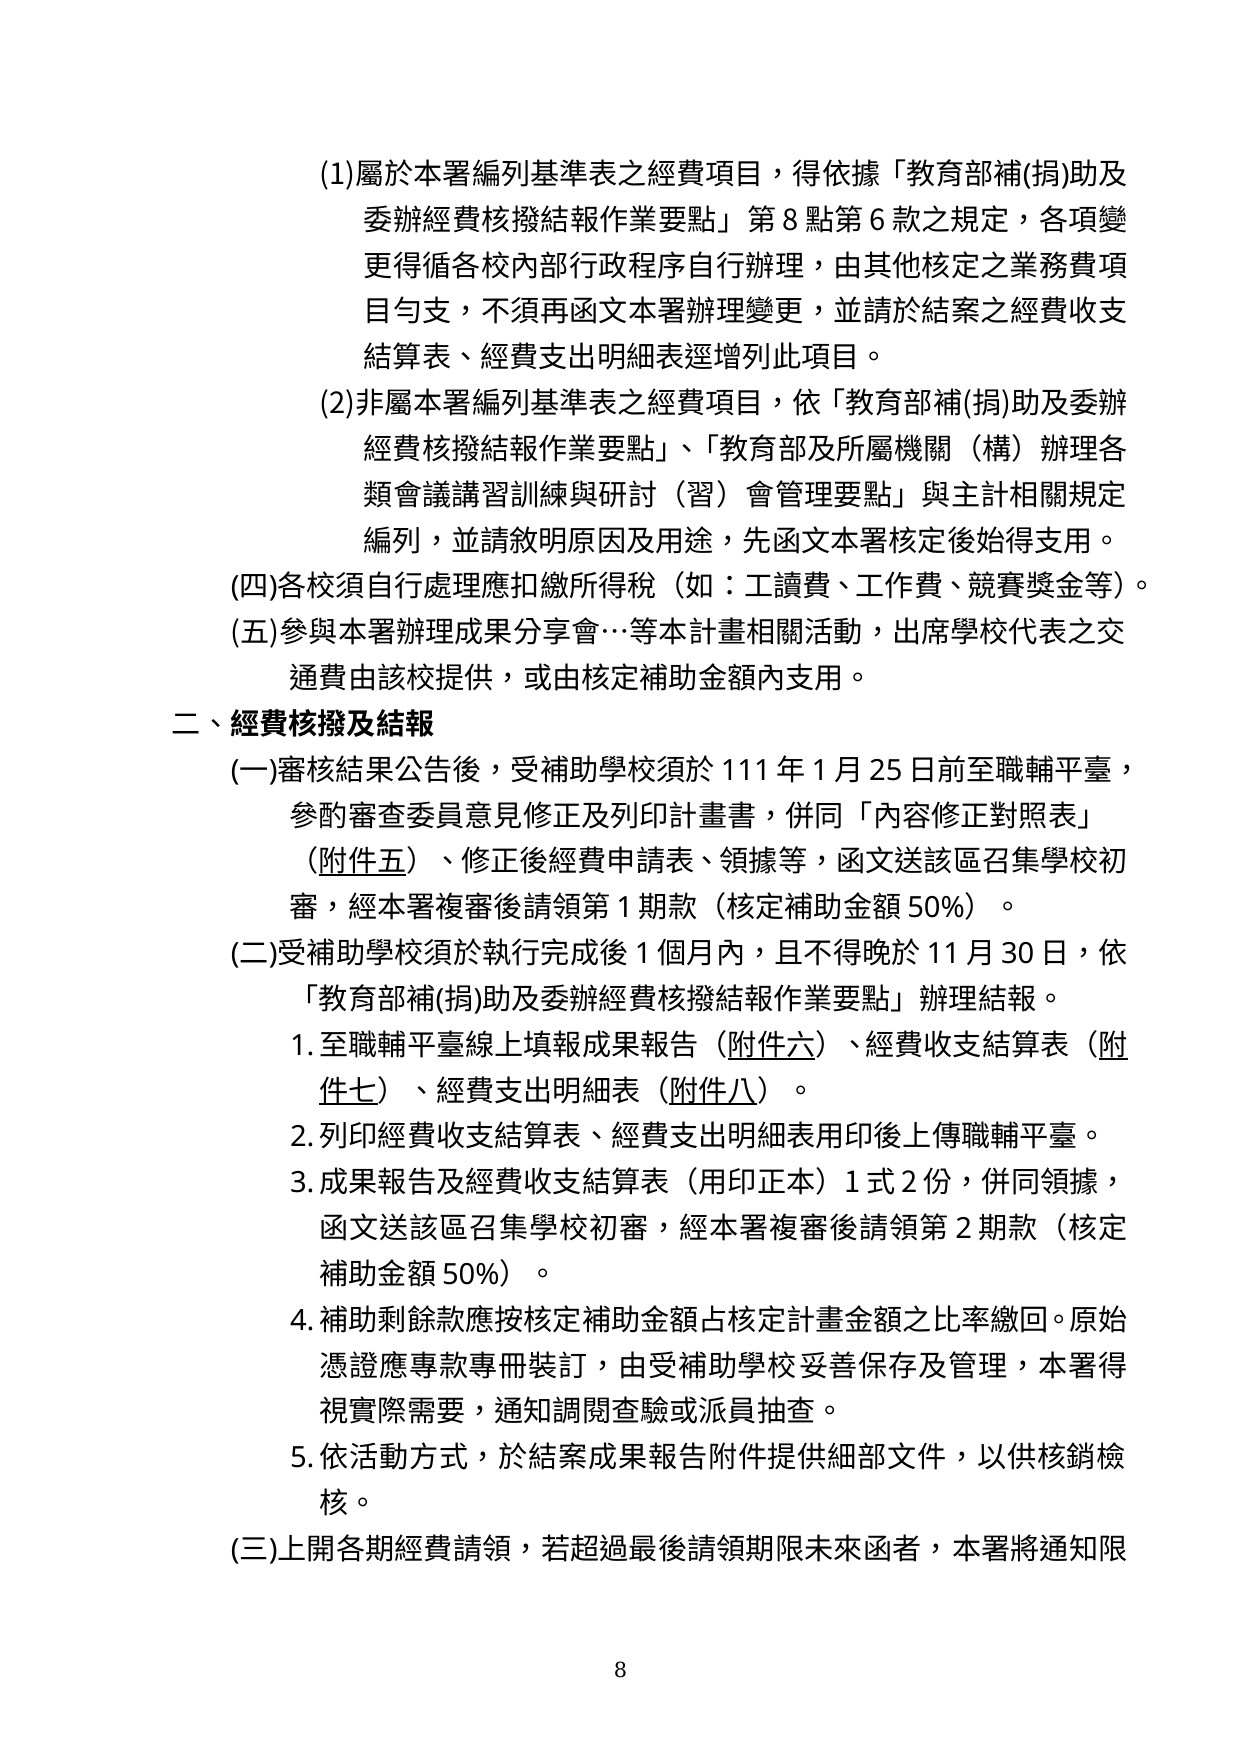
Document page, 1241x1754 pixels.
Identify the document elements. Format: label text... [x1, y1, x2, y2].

list 屬於本署編列基準表之經費項目，得依據「教育部補(捐)助及委辦經費核撥結報作業要點」第8點第6款之規定，各項變更得循各校內部行政程序自行辦理，由其他核定之業務費項目勻支，不須再函文本署辦理變更，並請於結案之經費收支結算表、經費支出明細表逕增列此項目。 [319, 148, 1128, 377]
list 依活動方式，於結案成果報告附件提供細部文件，以供核銷檢核。 [290, 1431, 1128, 1523]
list 補助剩餘款應按核定補助金額占核定計畫金額之比率繳回。原始憑證應專款專冊裝訂，由受補助學校妥善保存及管理，本署得視實際需要，通知調閱查驗或派員抽查。 [290, 1293, 1128, 1431]
list 非屬本署編列基準表之經費項目，依「教育部補(捐)助及委辦經費核撥結報作業要點」、「教育部及所屬機關（構）辦理各類會議講習訓練與研討（習）會管理要點」與主計相關規定編列，並請敘明原因及用途，先函文本署核定後始得支用。 [319, 377, 1128, 560]
list 經費核撥及結報 [172, 698, 1128, 743]
text (四)各校須自行處理應扣繳所得稅（如：工讀費、工作費、競賽獎金等）。 [231, 560, 1128, 606]
text (三)上開各期經費請領，若超過最後請領期限未來函者，本署將通知限 [231, 1523, 1128, 1568]
text (二)受補助學校須於執行完成後1個月內，且不得晚於11月30日，依「教育部補(捐)助及委辦經費核撥結報作業要點」辦理結報。 [231, 927, 1128, 1018]
list 列印經費收支結算表、經費支出明細表用印後上傳職輔平臺。 [290, 1110, 1128, 1156]
text (一)審核結果公告後，受補助學校須於111年1月25日前至職輔平臺，參酌審查委員意見修正及列印計畫書，併同「內容修正對照表」（附件五）、修正後經費申請表、領據等，函文送該區召集學校初審，經本署複審後請領第1期款（核定補助金額50%）。 [231, 743, 1128, 927]
list 成果報告及經費收支結算表（用印正本）1式2份，併同領據，函文送該區召集學校初審，經本署複審後請領第2期款（核定補助金額50%）。 [290, 1156, 1128, 1293]
list 至職輔平臺線上填報成果報告（附件六）、經費收支結算表（附件七）、經費支出明細表（附件八）。 [290, 1018, 1128, 1110]
text (五)參與本署辦理成果分享會…等本計畫相關活動，出席學校代表之交通費由該校提供，或由核定補助金額內支用。 [231, 606, 1128, 698]
